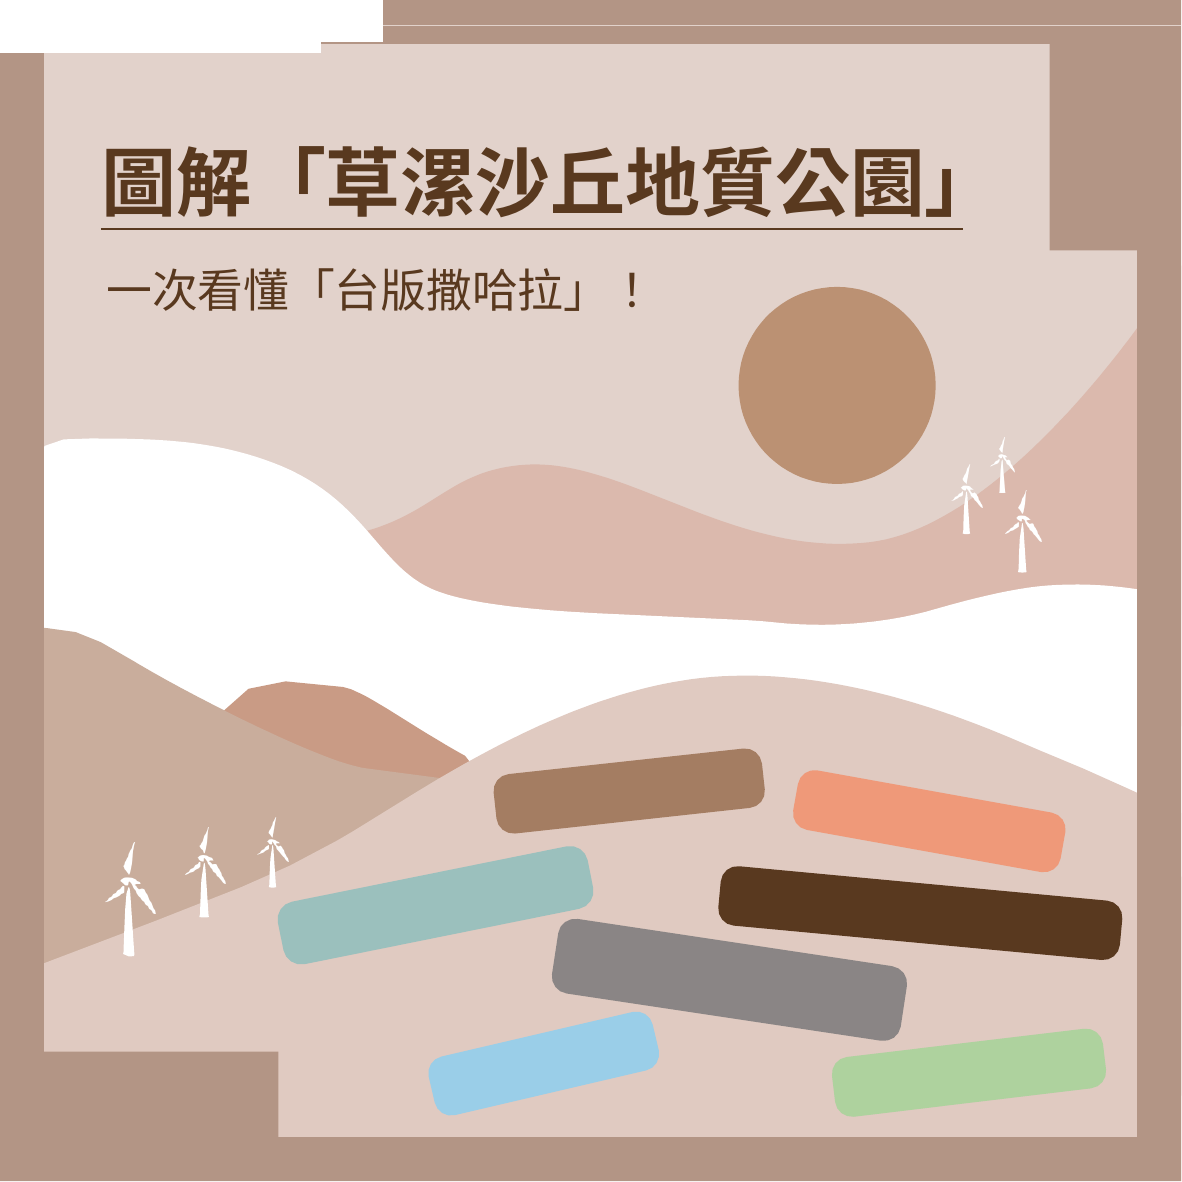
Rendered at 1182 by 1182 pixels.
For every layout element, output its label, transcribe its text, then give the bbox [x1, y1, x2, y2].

text 台灣也有沙漠？ [15, 7, 232, 28]
text 什麼是沙丘？ [247, 7, 306, 46]
text 什麼是沙丘？ [15, 42, 66, 46]
text 地質公園是什麼？ [252, 7, 284, 30]
text 為什麼要保育沙丘？ [321, 7, 368, 35]
text 什麼是沙丘？ [209, 42, 243, 46]
